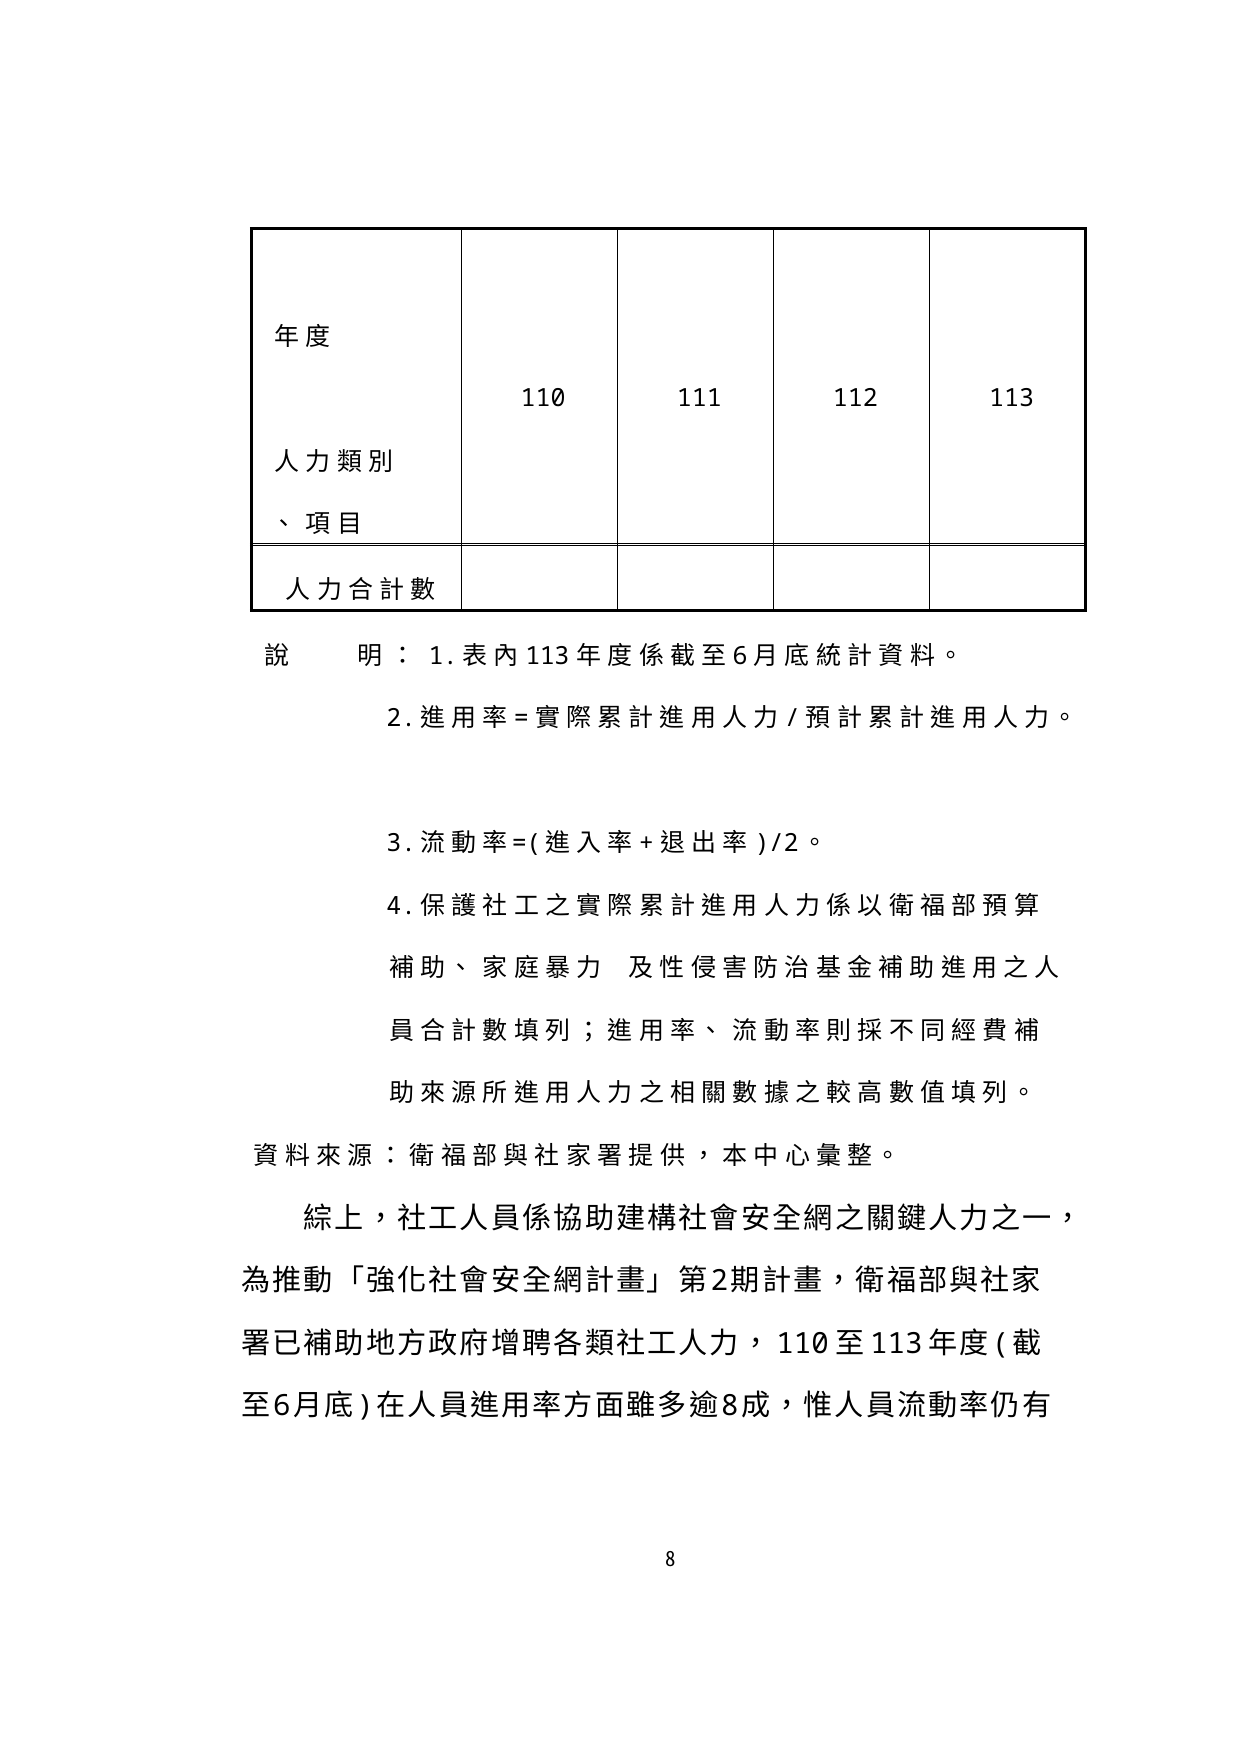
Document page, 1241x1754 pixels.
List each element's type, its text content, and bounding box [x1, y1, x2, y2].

text 2.進用率=實際累計進用人力/預計累計進用人力。 [303, 674, 1063, 799]
table_cell [618, 546, 773, 608]
table_header 110 [462, 230, 617, 543]
text 資料來源：衛福部與社家署提供，本中心彙整。 [177, 1112, 1063, 1174]
table_header 年度 人力類別 、項目 [253, 230, 461, 543]
text 綜上，社工人員係協助建構社會安全網之關鍵人力之一，為推動「強化社會安全網計畫」第2期計畫，衛福部與社家署已補助地方政府增聘各類社工人力，110至113年度(截至6月底)在人員進用率方面雖多逾8成，惟人員流動率仍有增加情形，脫貧家庭服務與心衛社工甚至逾3成，允宜積極改善社工人員之勞動條件，俾促進渠等久任。 [236, 1174, 1063, 1424]
table_header 112 [774, 230, 929, 543]
table_cell [462, 546, 617, 608]
table_cell [930, 546, 1084, 608]
text 4.保護社工之實際累計進用人力係以衛福部預算補助、家庭暴力 及性侵害防治基金補助進用之人員合計數填列；進用率、流動率則採不同經費補助來源所進用人力之相關數據之較高數值填列。 [303, 862, 1063, 1112]
table_cell 人力合計數 [253, 546, 461, 608]
table_header 113 [930, 230, 1084, 543]
table_cell [774, 546, 929, 608]
text 說 明：1.表內113年度係截至6月底統計資料。 [177, 612, 1063, 674]
text 3.流動率=(進入率+退出率)/2。 [303, 799, 1063, 862]
table_header 111 [618, 230, 773, 543]
